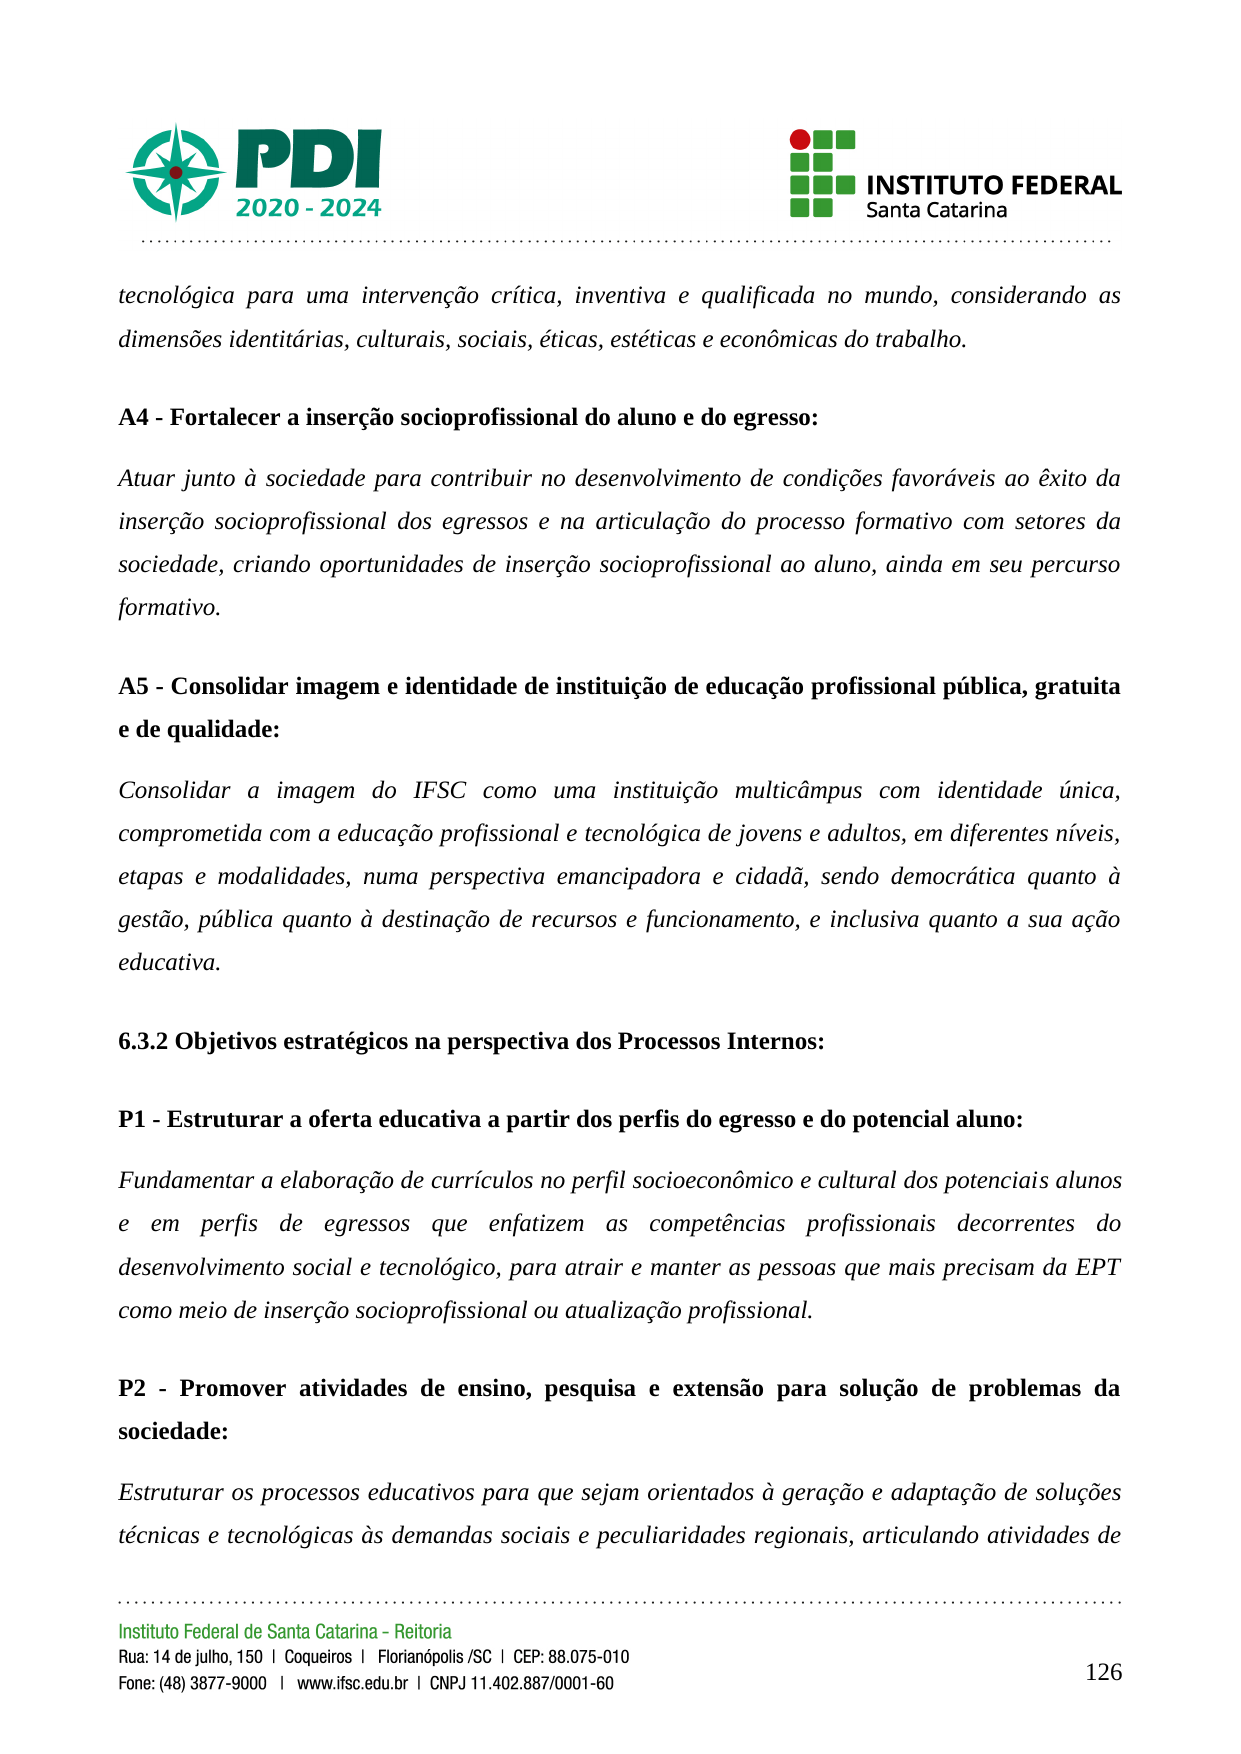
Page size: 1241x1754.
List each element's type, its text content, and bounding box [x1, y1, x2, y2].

subtitle Objetivos estratégicos na perspectiva dos Processos Internos: [118, 1026, 1122, 1055]
picture [118, 118, 1122, 251]
picture [220, 1599, 1021, 1699]
subtitle A5 - Consolidar imagem e identidade de instituição de educação profissional pública, gratuita e de qualidade: [118, 671, 1122, 743]
text tecnológica para uma intervenção crítica, inventiva e qualificada no mundo, considerando as dimensões identitárias, culturais, sociais, éticas, estéticas e econômicas do trabalho. [118, 281, 1122, 352]
subtitle P2 - Promover atividades de ensino, pesquisa e extensão para solução de problemas da sociedade: [118, 1373, 1122, 1445]
text Estruturar os processos educativos para que sejam orientados à geração e adaptação de soluções técnicas e tecnológicas às demandas sociais e peculiaridades regionais, articulando atividades de [118, 1477, 1122, 1549]
text Fundamentar a elaboração de currículos no perfil socioeconômico e cultural dos potenciais alunos e em perfis de egressos que enfatizem as competências profissionais decorrentes do desenvolvimento social e tecnológico, para atrair e manter as pessoas que mais precisam da EPT como meio de inserção socioprofissional ou atualização profissional. [118, 1165, 1122, 1323]
subtitle A4 - Fortalecer a inserção socioprofissional do aluno e do egresso: [118, 402, 1122, 431]
subtitle P1 - Estruturar a oferta educativa a partir dos perfis do egresso e do potencial aluno: [118, 1104, 1122, 1133]
text Atuar junto à sociedade para contribuir no desenvolvimento de condições favoráveis ao êxito da inserção socioprofissional dos egressos e na articulação do processo formativo com setores da sociedade, criando oportunidades de inserção socioprofissional ao aluno, ainda em seu percurso formativo. [118, 463, 1122, 621]
text Consolidar a imagem do IFSC como uma instituição multicâmpus com identidade única, comprometida com a educação profissional e tecnológica de jovens e adultos, em diferentes níveis, etapas e modalidades, numa perspectiva emancipadora e cidadã, sendo democrática quanto à gestão, pública quanto à destinação de recursos e funcionamento, e inclusiva quanto a sua ação educativa. [118, 775, 1122, 976]
